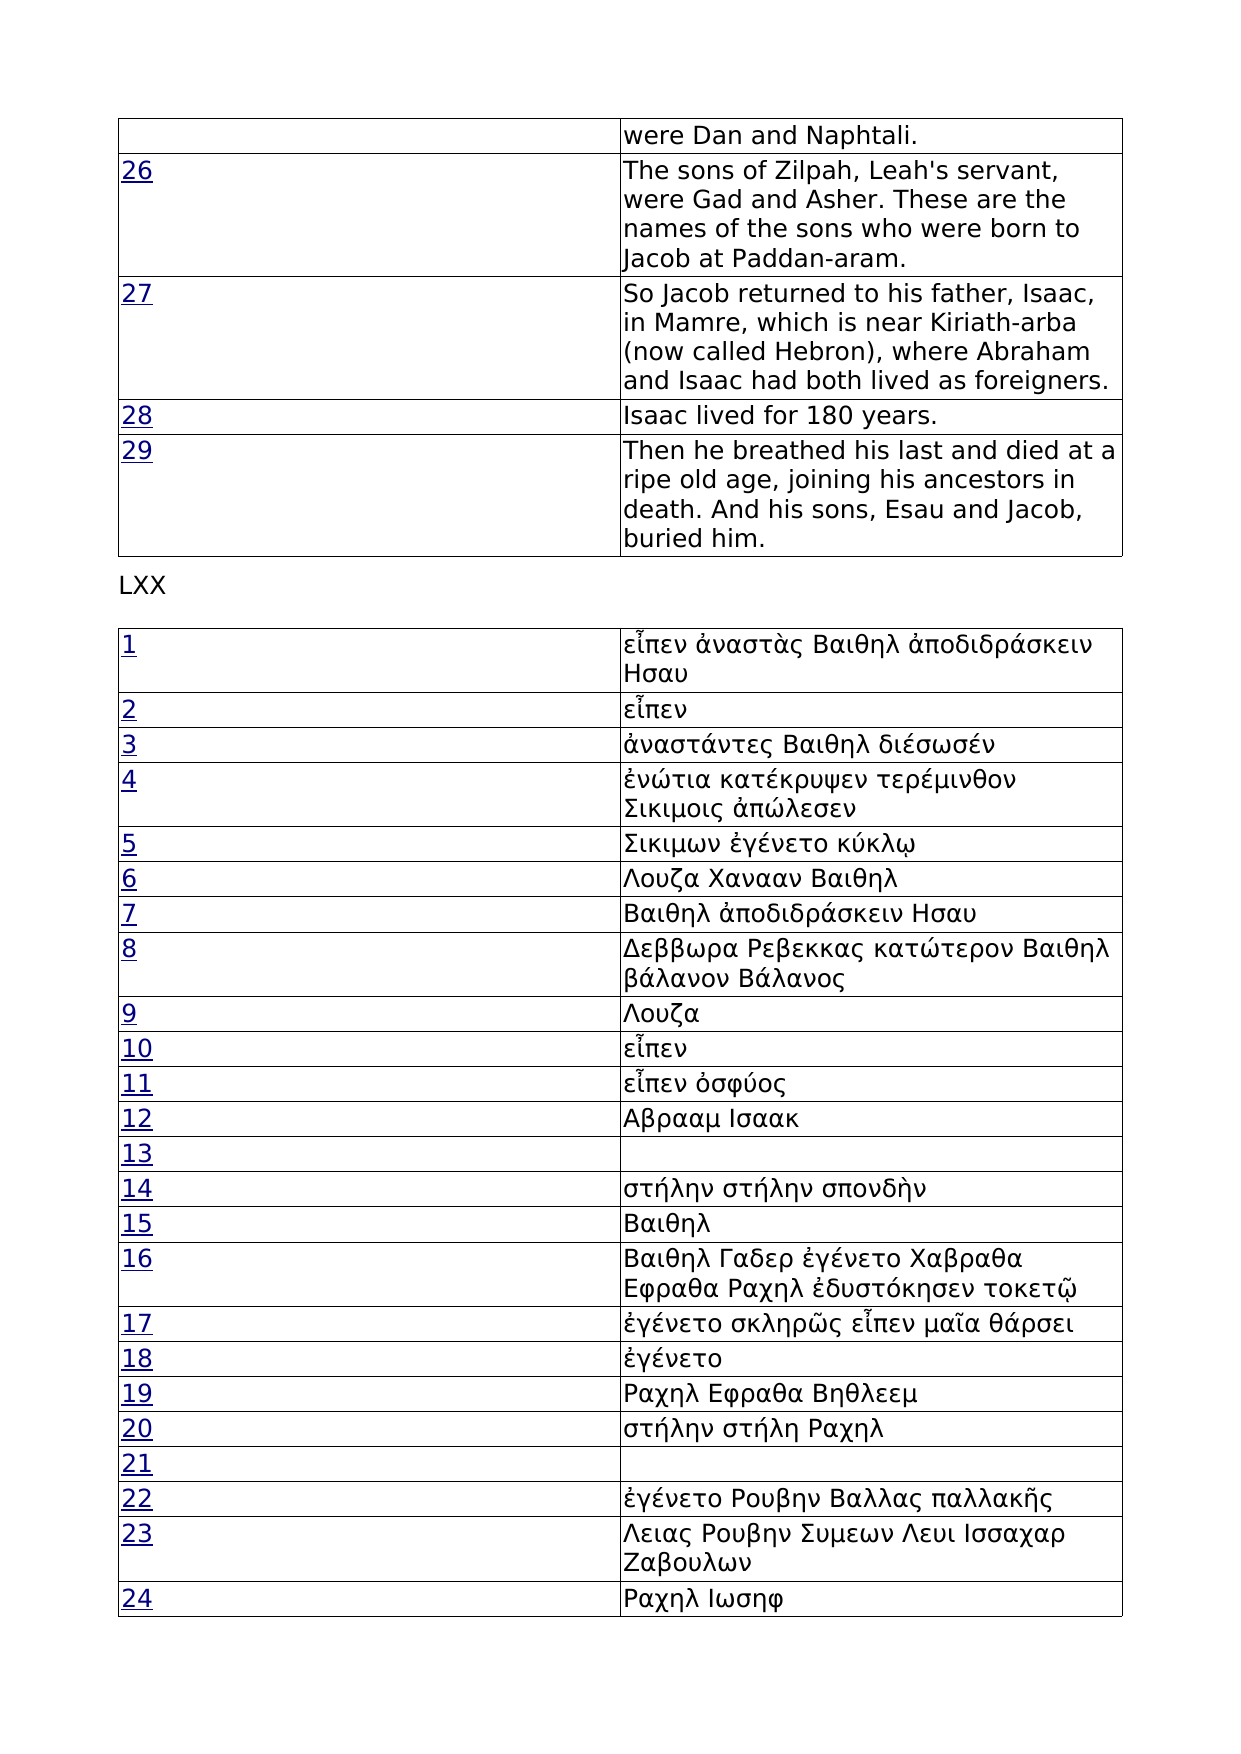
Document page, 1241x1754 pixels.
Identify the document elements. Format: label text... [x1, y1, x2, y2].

table_cell [119, 119, 620, 153]
table_cell εἶπεν ὀσφύος [621, 1067, 1122, 1101]
table_cell 14 [119, 1172, 620, 1206]
table_cell [621, 1447, 1122, 1481]
table_cell Ραχηλ Ιωσηφ [621, 1582, 1122, 1616]
table_cell 15 [119, 1207, 620, 1242]
table_cell were Dan and Naphtali. [621, 119, 1122, 153]
table_cell 24 [119, 1582, 620, 1616]
table_cell 2 [119, 693, 620, 727]
table_cell εἶπεν [621, 693, 1122, 727]
table_cell Isaac lived for 180 years. [621, 400, 1122, 433]
table_cell Σικιμων ἐγένετο κύκλῳ [621, 827, 1122, 861]
table_cell στήλην στήλη Ραχηλ [621, 1412, 1122, 1446]
table_cell 20 [119, 1412, 620, 1446]
table_cell Βαιθηλ ἀποδιδράσκειν Ησαυ [621, 897, 1122, 932]
table_cell Βαιθηλ [621, 1207, 1122, 1242]
table_cell 4 [119, 763, 620, 826]
table_cell The sons of Zilpah, Leah's servant, were Gad and Asher. These are the names of the sons who were born to Jacob at Paddan-aram. [621, 154, 1122, 276]
table_cell Then he breathed his last and died at a ripe old age, joining his ancestors in death. And his sons, Esau and Jacob, buried him. [621, 435, 1122, 556]
table_cell ἀναστάντες Βαιθηλ διέσωσέν [621, 728, 1122, 762]
table_cell Λειας Ρουβην Συμεων Λευι Ισσαχαρ Ζαβουλων [621, 1517, 1122, 1581]
table_cell 16 [119, 1243, 620, 1306]
table_cell 19 [119, 1377, 620, 1411]
table_cell 3 [119, 728, 620, 762]
table_header εἶπεν ἀναστὰς Βαιθηλ ἀποδιδράσκειν Ησαυ [621, 629, 1122, 692]
table_cell 7 [119, 897, 620, 932]
table_cell Αβρααμ Ισαακ [621, 1102, 1122, 1136]
table_cell 8 [119, 933, 620, 996]
table_cell 12 [119, 1102, 620, 1136]
table_cell 27 [119, 277, 620, 398]
text LXX [118, 571, 1122, 600]
table_cell [621, 1137, 1122, 1171]
table_cell ἐγένετο Ρουβην Βαλλας παλλακῆς [621, 1482, 1122, 1516]
table_cell 18 [119, 1342, 620, 1376]
table_cell 22 [119, 1482, 620, 1516]
table_cell 6 [119, 862, 620, 896]
table_cell 13 [119, 1137, 620, 1171]
table_cell Βαιθηλ Γαδερ ἐγένετο Χαβραθα Εφραθα Ραχηλ ἐδυστόκησεν τοκετῷ [621, 1243, 1122, 1306]
table_cell 21 [119, 1447, 620, 1481]
table_cell 17 [119, 1307, 620, 1341]
table_header 1 [119, 629, 620, 692]
table_cell στήλην στήλην σπονδὴν [621, 1172, 1122, 1206]
table_cell ἐγένετο σκληρῶς εἶπεν μαῖα θάρσει [621, 1307, 1122, 1341]
table_cell 29 [119, 435, 620, 556]
table_cell 26 [119, 154, 620, 276]
table_cell So Jacob returned to his father, Isaac, in Mamre, which is near Kiriath-arba (now called Hebron), where Abraham and Isaac had both lived as foreigners. [621, 277, 1122, 398]
table_cell ἐγένετο [621, 1342, 1122, 1376]
table_cell 11 [119, 1067, 620, 1101]
table_cell Λουζα Χανααν Βαιθηλ [621, 862, 1122, 896]
table_cell 9 [119, 997, 620, 1031]
table_cell 23 [119, 1517, 620, 1581]
table_cell Λουζα [621, 997, 1122, 1031]
table_cell Δεββωρα Ρεβεκκας κατώτερον Βαιθηλ βάλανον Βάλανος [621, 933, 1122, 996]
table_cell 10 [119, 1032, 620, 1066]
table_cell ἐνώτια κατέκρυψεν τερέμινθον Σικιμοις ἀπώλεσεν [621, 763, 1122, 826]
table_cell 28 [119, 400, 620, 433]
table_cell 5 [119, 827, 620, 861]
table_cell εἶπεν [621, 1032, 1122, 1066]
table_cell Ραχηλ Εφραθα Βηθλεεμ [621, 1377, 1122, 1411]
